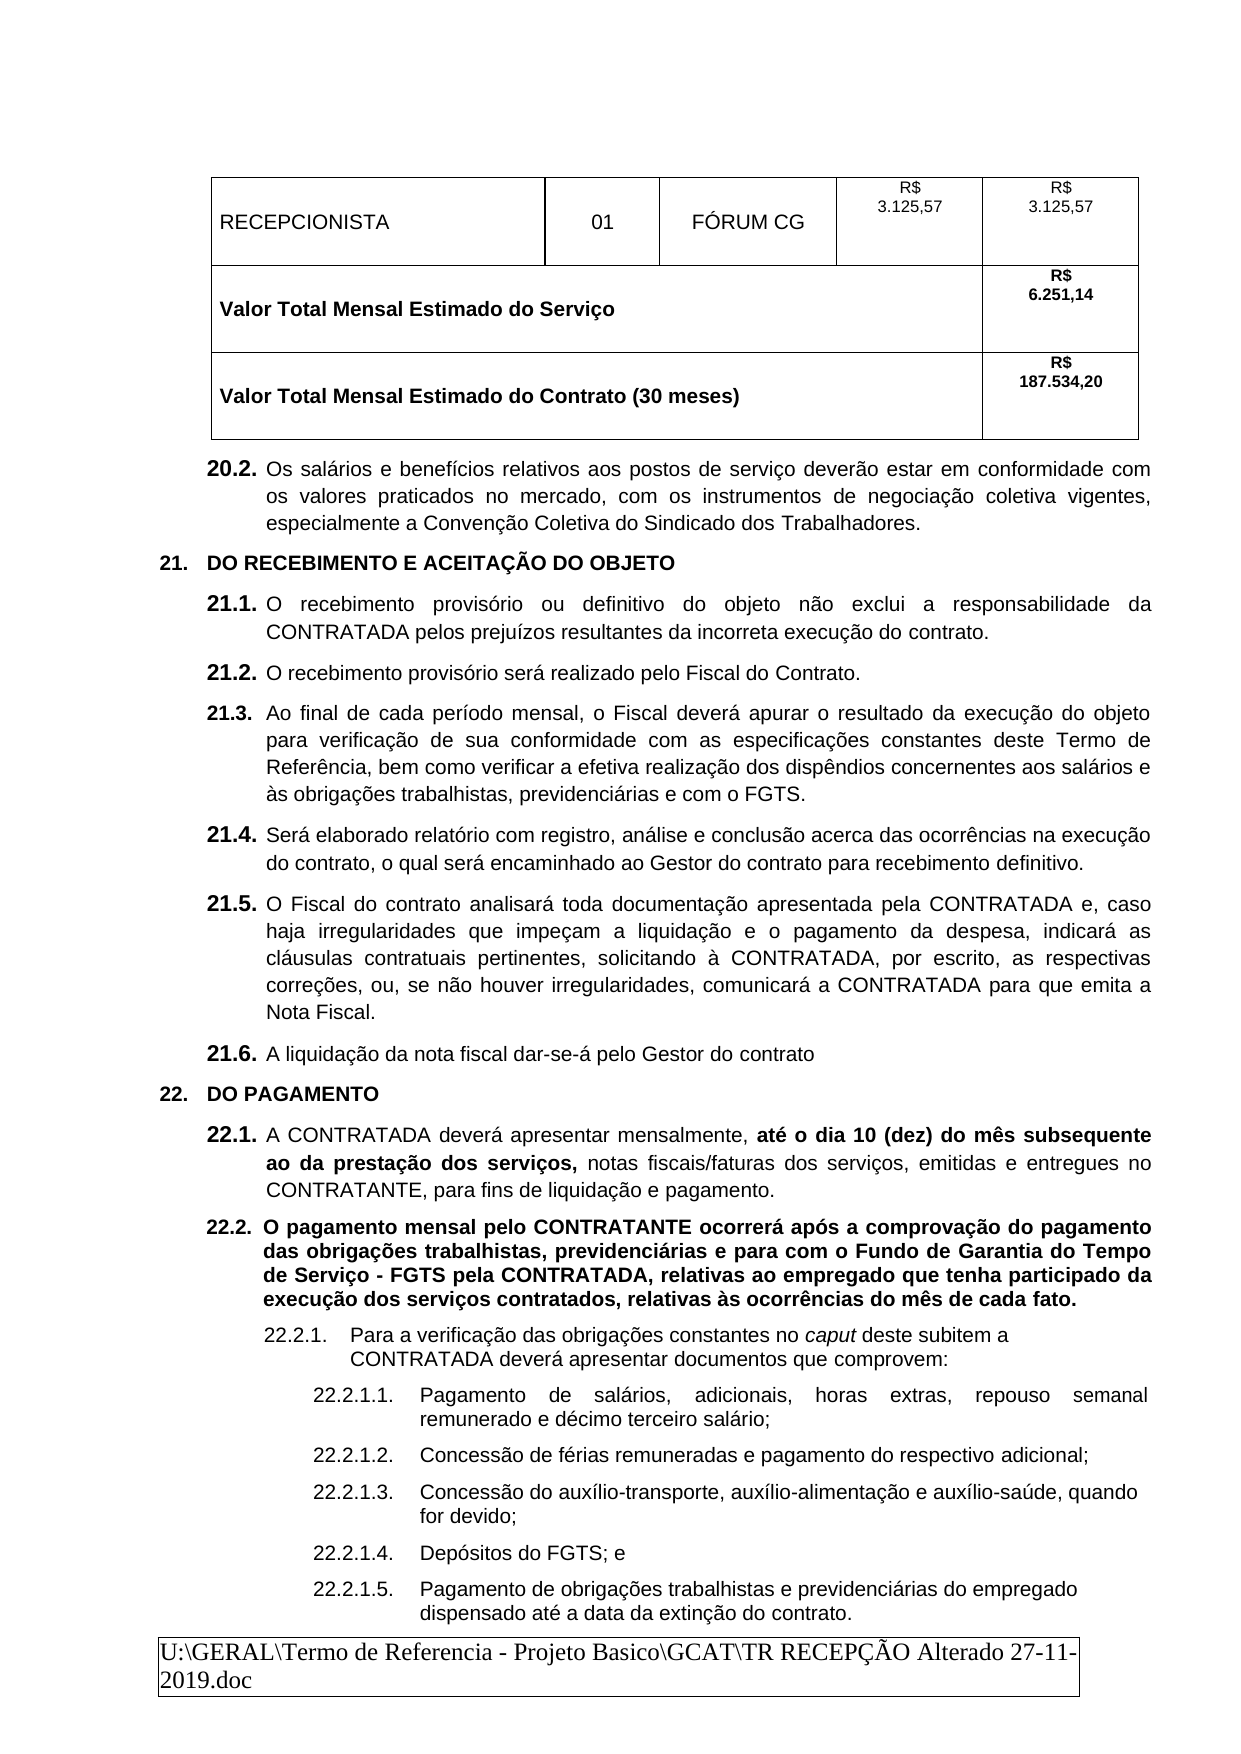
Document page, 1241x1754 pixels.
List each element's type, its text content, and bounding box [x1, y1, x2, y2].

list Depósitos do FGTS; e [313, 1540, 1240, 1564]
table_header R$ 3.125,57 [837, 178, 982, 264]
list Ao final de cada período mensal, o Fiscal deverá apurar o resultado da execução do objeto para verificação de sua conformidade com as especificações constantes deste Termo de Referência, bem como verificar a efetiva realização dos dispêndios concernentes aos salários e às obrigações trabalhistas, previdenciárias e com o FGTS. [207, 701, 1152, 805]
list Pagamento de salários, adicionais, horas extras, repouso semanal remunerado e décimo terceiro salário; [313, 1383, 1153, 1431]
table_cell Valor Total Mensal Estimado do Contrato (30 meses) [212, 353, 982, 439]
subtitle DO PAGAMENTO [159, 1082, 1240, 1106]
list Pagamento de obrigações trabalhistas e previdenciárias do empregado dispensado até a data da extinção do contrato. [313, 1577, 1152, 1624]
list O recebimento provisório será realizado pelo Fiscal do Contrato. [207, 659, 1240, 685]
table_cell R$ 187.534,20 [983, 353, 1138, 439]
list Concessão de férias remuneradas e pagamento do respectivo adicional; [313, 1443, 1240, 1467]
list O recebimento provisório ou definitivo do objeto não exclui a responsabilidade da CONTRATADA pelos prejuízos resultantes da incorreta execução do contrato. [207, 590, 1152, 643]
table_header 01 [546, 178, 659, 264]
table_cell Valor Total Mensal Estimado do Serviço [212, 266, 982, 352]
table_cell R$ 6.251,14 [983, 266, 1138, 352]
subtitle O pagamento mensal pelo CONTRATANTE ocorrerá após a comprovação do pagamento das obrigações trabalhistas, previdenciárias e para com o Fundo de Garantia do Tempo de Serviço - FGTS pela CONTRATADA, relativas ao empregado que tenha participado da execução dos serviços contratados, relativas às ocorrências do mês de cada fato. [206, 1214, 1153, 1310]
list Concessão do auxílio-transporte, auxílio-alimentação e auxílio-saúde, quando for devido; [313, 1480, 1153, 1528]
list Será elaborado relatório com registro, análise e conclusão acerca das ocorrências na execução do contrato, o qual será encaminhado ao Gestor do contrato para recebimento definitivo. [207, 821, 1152, 874]
list O Fiscal do contrato analisará toda documentação apresentada pela CONTRATADA e, caso haja irregularidades que impeçam a liquidação e o pagamento da despesa, indicará as cláusulas contratuais pertinentes, solicitando à CONTRATADA, por escrito, as respectivas correções, ou, se não houver irregularidades, comunicará a CONTRATADA para que emita a Nota Fiscal. [207, 890, 1152, 1024]
list Para a verificação das obrigações constantes no caput deste subitem a CONTRATADA deverá apresentar documentos que comprovem: [264, 1323, 1153, 1371]
table_header R$ 3.125,57 [983, 178, 1138, 264]
list A liquidação da nota fiscal dar-se-á pelo Gestor do contrato [207, 1040, 1240, 1066]
subtitle DO RECEBIMENTO E ACEITAÇÃO DO OBJETO [159, 551, 1240, 574]
list Os salários e benefícios relativos aos postos de serviço deverão estar em conformidade com os valores praticados no mercado, com os instrumentos de negociação coletiva vigentes, especialmente a Convenção Coletiva do Sindicado dos Trabalhadores. [207, 455, 1152, 535]
table_header RECEPCIONISTA [212, 178, 544, 264]
table_header FÓRUM CG [660, 178, 836, 264]
list A CONTRATADA deverá apresentar mensalmente, até o dia 10 (dez) do mês subsequente ao da prestação dos serviços, notas fiscais/faturas dos serviços, emitidas e entregues no CONTRATANTE, para fins de liquidação e pagamento. [207, 1121, 1152, 1202]
